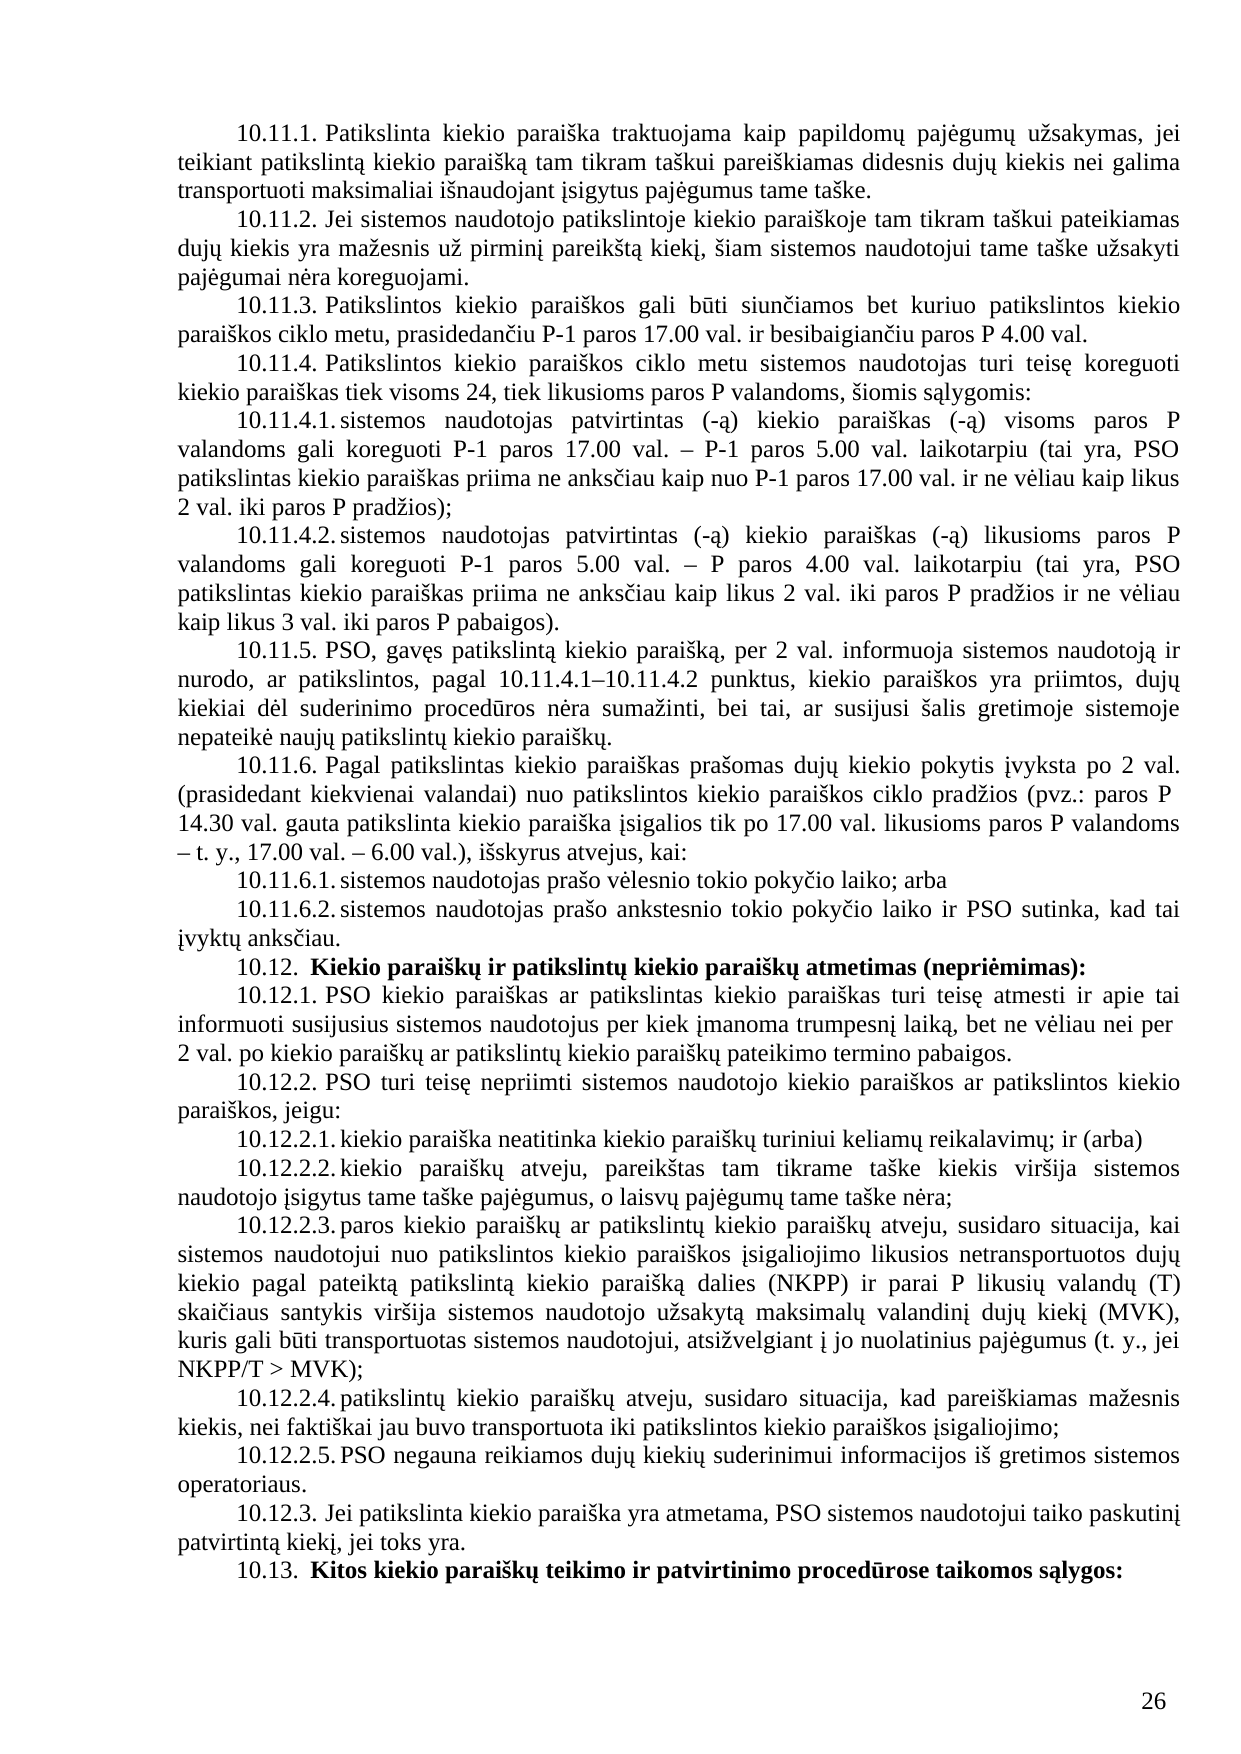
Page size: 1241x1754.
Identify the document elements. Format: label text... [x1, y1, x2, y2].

text 10.12.3. Jei patikslinta kiekio paraiška yra atmetama, PSO sistemos naudotojui taiko paskutinį patvirtintą kiekį, jei toks yra. [177, 1498, 1181, 1556]
text 10.12.2.5. PSO negauna reikiamos dujų kiekių suderinimui informacijos iš gretimos sistemos operatoriaus. [177, 1441, 1181, 1498]
text 10.12.2.4. patikslintų kiekio paraiškų atveju, susidaro situacija, kad pareiškiamas mažesnis kiekis, nei faktiškai jau buvo transportuota iki patikslintos kiekio paraiškos įsigaliojimo; [177, 1383, 1181, 1441]
text 10.11.4. Patikslintos kiekio paraiškos ciklo metu sistemos naudotojas turi teisę koreguoti kiekio paraiškas tiek visoms 24, tiek likusioms paros P valandoms, šiomis sąlygomis: [177, 348, 1181, 406]
text 10.13. Kitos kiekio paraiškų teikimo ir patvirtinimo procedūrose taikomos sąlygos: [177, 1556, 1181, 1584]
text 10.12.2. PSO turi teisę nepriimti sistemos naudotojo kiekio paraiškos ar patikslintos kiekio paraiškos, jeigu: [177, 1067, 1181, 1124]
text 10.11.6.2. sistemos naudotojas prašo ankstesnio tokio pokyčio laiko ir PSO sutinka, kad tai įvyktų anksčiau. [177, 894, 1181, 952]
text 10.11.1. Patikslinta kiekio paraiška traktuojama kaip papildomų pajėgumų užsakymas, jei teikiant patikslintą kiekio paraišką tam tikram taškui pareiškiamas didesnis dujų kiekis nei galima transportuoti maksimaliai išnaudojant įsigytus pajėgumus tame taške. [177, 118, 1181, 204]
text 10.11.4.2. sistemos naudotojas patvirtintas (-ą) kiekio paraiškas (-ą) likusioms paros P valandoms gali koreguoti P-1 paros 5.00 val. – P paros 4.00 val. laikotarpiu (tai yra, PSO patikslintas kiekio paraiškas priima ne anksčiau kaip likus 2 val. iki paros P pradžios ir ne vėliau kaip likus 3 val. iki paros P pabaigos). [177, 521, 1181, 636]
text 10.11.6.1. sistemos naudotojas prašo vėlesnio tokio pokyčio laiko; arba [177, 866, 1181, 894]
text 10.11.2. Jei sistemos naudotojo patikslintoje kiekio paraiškoje tam tikram taškui pateikiamas dujų kiekis yra mažesnis už pirminį pareikštą kiekį, šiam sistemos naudotojui tame taške užsakyti pajėgumai nėra koreguojami. [177, 204, 1181, 291]
text 10.11.4.1. sistemos naudotojas patvirtintas (-ą) kiekio paraiškas (-ą) visoms paros P valandoms gali koreguoti P-1 paros 17.00 val. – P-1 paros 5.00 val. laikotarpiu (tai yra, PSO patikslintas kiekio paraiškas priima ne anksčiau kaip nuo P-1 paros 17.00 val. ir ne vėliau kaip likus 2 val. iki paros P pradžios); [177, 406, 1181, 521]
text 10.12.1. PSO kiekio paraiškas ar patikslintas kiekio paraiškas turi teisę atmesti ir apie tai informuoti susijusius sistemos naudotojus per kiek įmanoma trumpesnį laiką, bet ne vėliau nei per 2 val. po kiekio paraiškų ar patikslintų kiekio paraiškų pateikimo termino pabaigos. [177, 981, 1181, 1067]
text 10.11.3. Patikslintos kiekio paraiškos gali būti siunčiamos bet kuriuo patikslintos kiekio paraiškos ciklo metu, prasidedančiu P-1 paros 17.00 val. ir besibaigiančiu paros P 4.00 val. [177, 291, 1181, 348]
text 10.12.2.1. kiekio paraiška neatitinka kiekio paraiškų turiniui keliamų reikalavimų; ir (arba) [177, 1124, 1181, 1153]
text 10.11.6. Pagal patikslintas kiekio paraiškas prašomas dujų kiekio pokytis įvyksta po 2 val. (prasidedant kiekvienai valandai) nuo patikslintos kiekio paraiškos ciklo pradžios (pvz.: paros P 14.30 val. gauta patikslinta kiekio paraiška įsigalios tik po 17.00 val. likusioms paros P valandoms – t. y., 17.00 val. – 6.00 val.), išskyrus atvejus, kai: [177, 751, 1181, 866]
text 10.12. Kiekio paraiškų ir patikslintų kiekio paraiškų atmetimas (nepriėmimas): [177, 952, 1181, 981]
text 10.12.2.2. kiekio paraiškų atveju, pareikštas tam tikrame taške kiekis viršija sistemos naudotojo įsigytus tame taške pajėgumus, o laisvų pajėgumų tame taške nėra; [177, 1153, 1181, 1211]
text 10.11.5. PSO, gavęs patikslintą kiekio paraišką, per 2 val. informuoja sistemos naudotoją ir nurodo, ar patikslintos, pagal 10.11.4.1–10.11.4.2 punktus, kiekio paraiškos yra priimtos, dujų kiekiai dėl suderinimo procedūros nėra sumažinti, bei tai, ar susijusi šalis gretimoje sistemoje nepateikė naujų patikslintų kiekio paraiškų. [177, 636, 1181, 751]
text 10.12.2.3. paros kiekio paraiškų ar patikslintų kiekio paraiškų atveju, susidaro situacija, kai sistemos naudotojui nuo patikslintos kiekio paraiškos įsigaliojimo likusios netransportuotos dujų kiekio pagal pateiktą patikslintą kiekio paraišką dalies (NKPP) ir parai P likusių valandų (T) skaičiaus santykis viršija sistemos naudotojo užsakytą maksimalų valandinį dujų kiekį (MVK), kuris gali būti transportuotas sistemos naudotojui, atsižvelgiant į jo nuolatinius pajėgumus (t. y., jei NKPP/T > MVK); [177, 1211, 1181, 1383]
